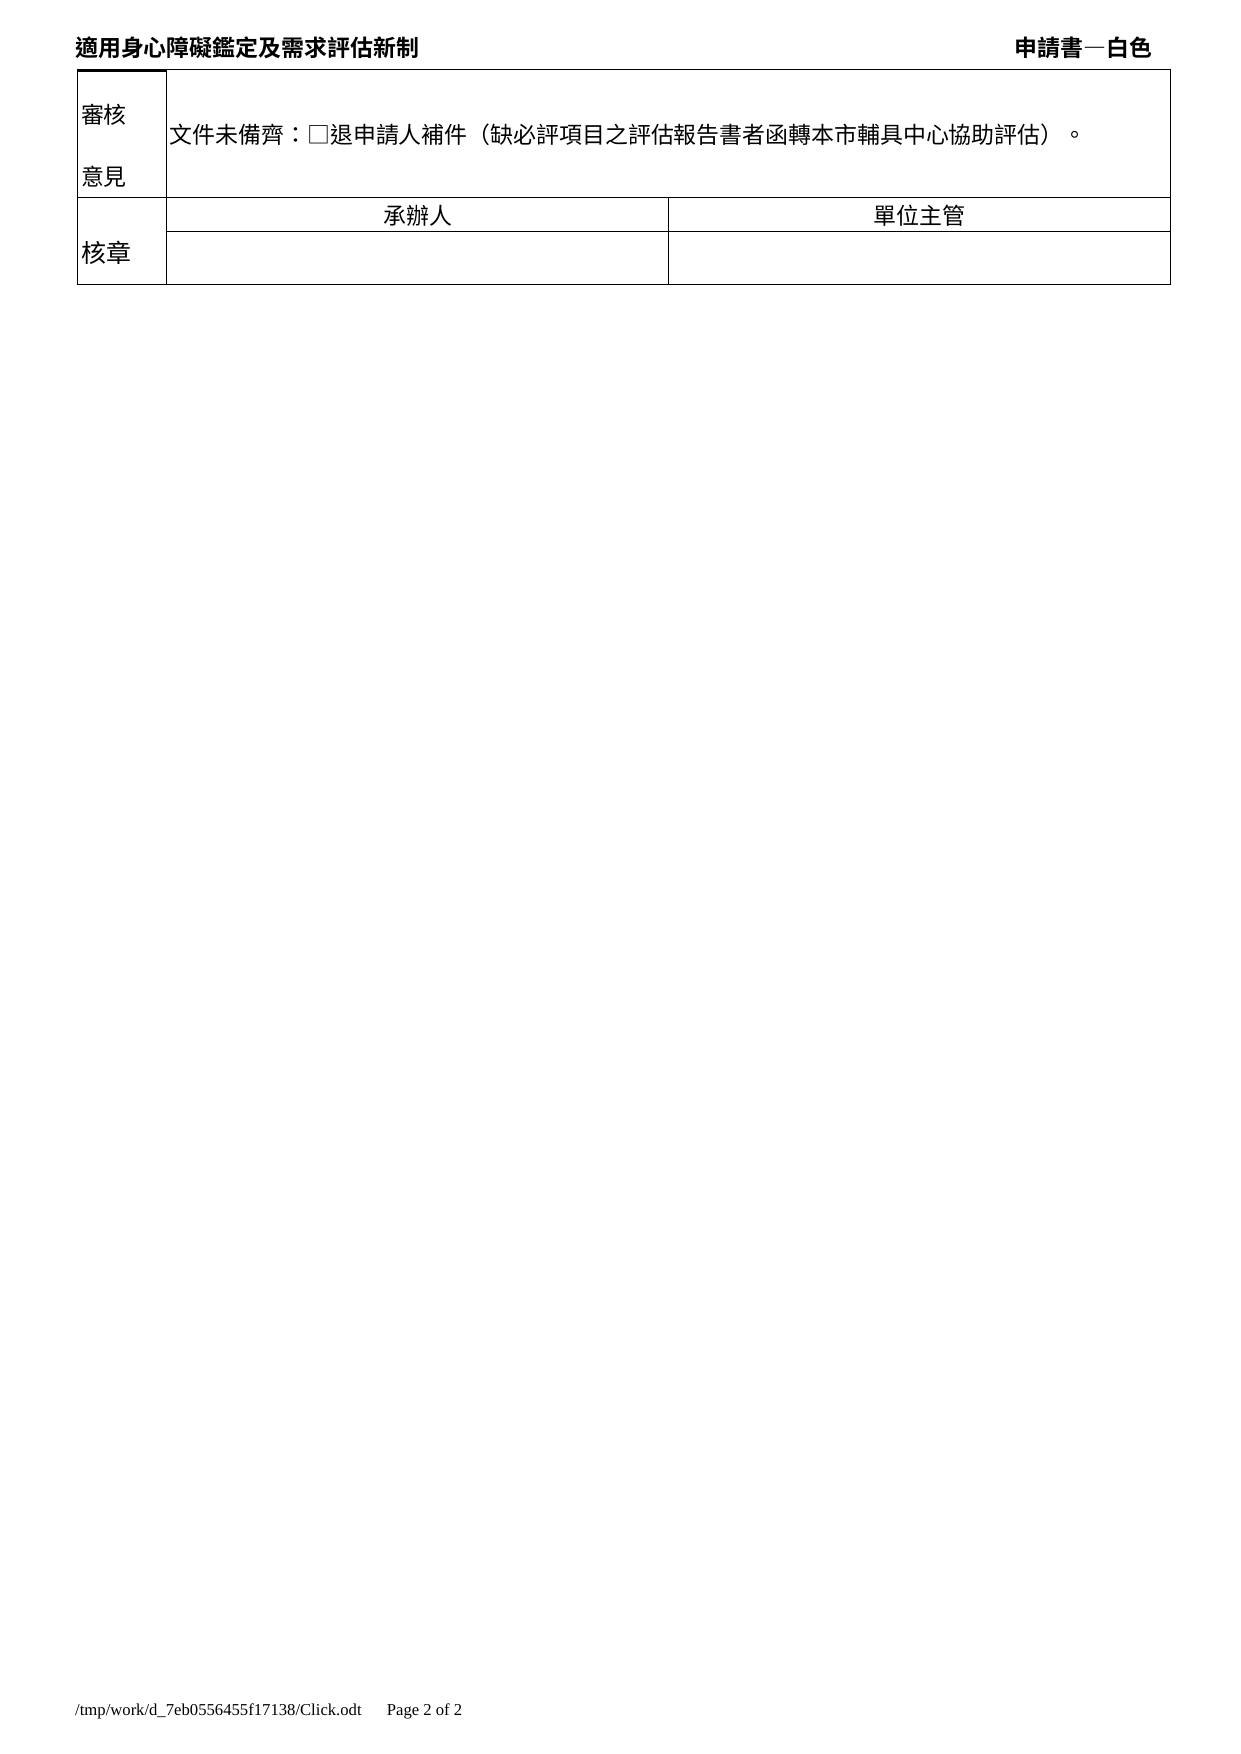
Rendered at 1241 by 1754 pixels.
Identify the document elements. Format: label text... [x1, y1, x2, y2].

table_cell 文件未備齊：□退申請人補件（缺必評項目之評估報告書者函轉本市輔具中心協助評估）。 [167, 70, 1170, 197]
table_cell [167, 232, 668, 284]
table_cell 承辦人 [167, 198, 668, 231]
table_cell [669, 232, 1170, 284]
table_cell 單位主管 [669, 198, 1170, 231]
table_cell 審核 意見 [78, 72, 166, 197]
table_cell 核章 [78, 198, 166, 284]
